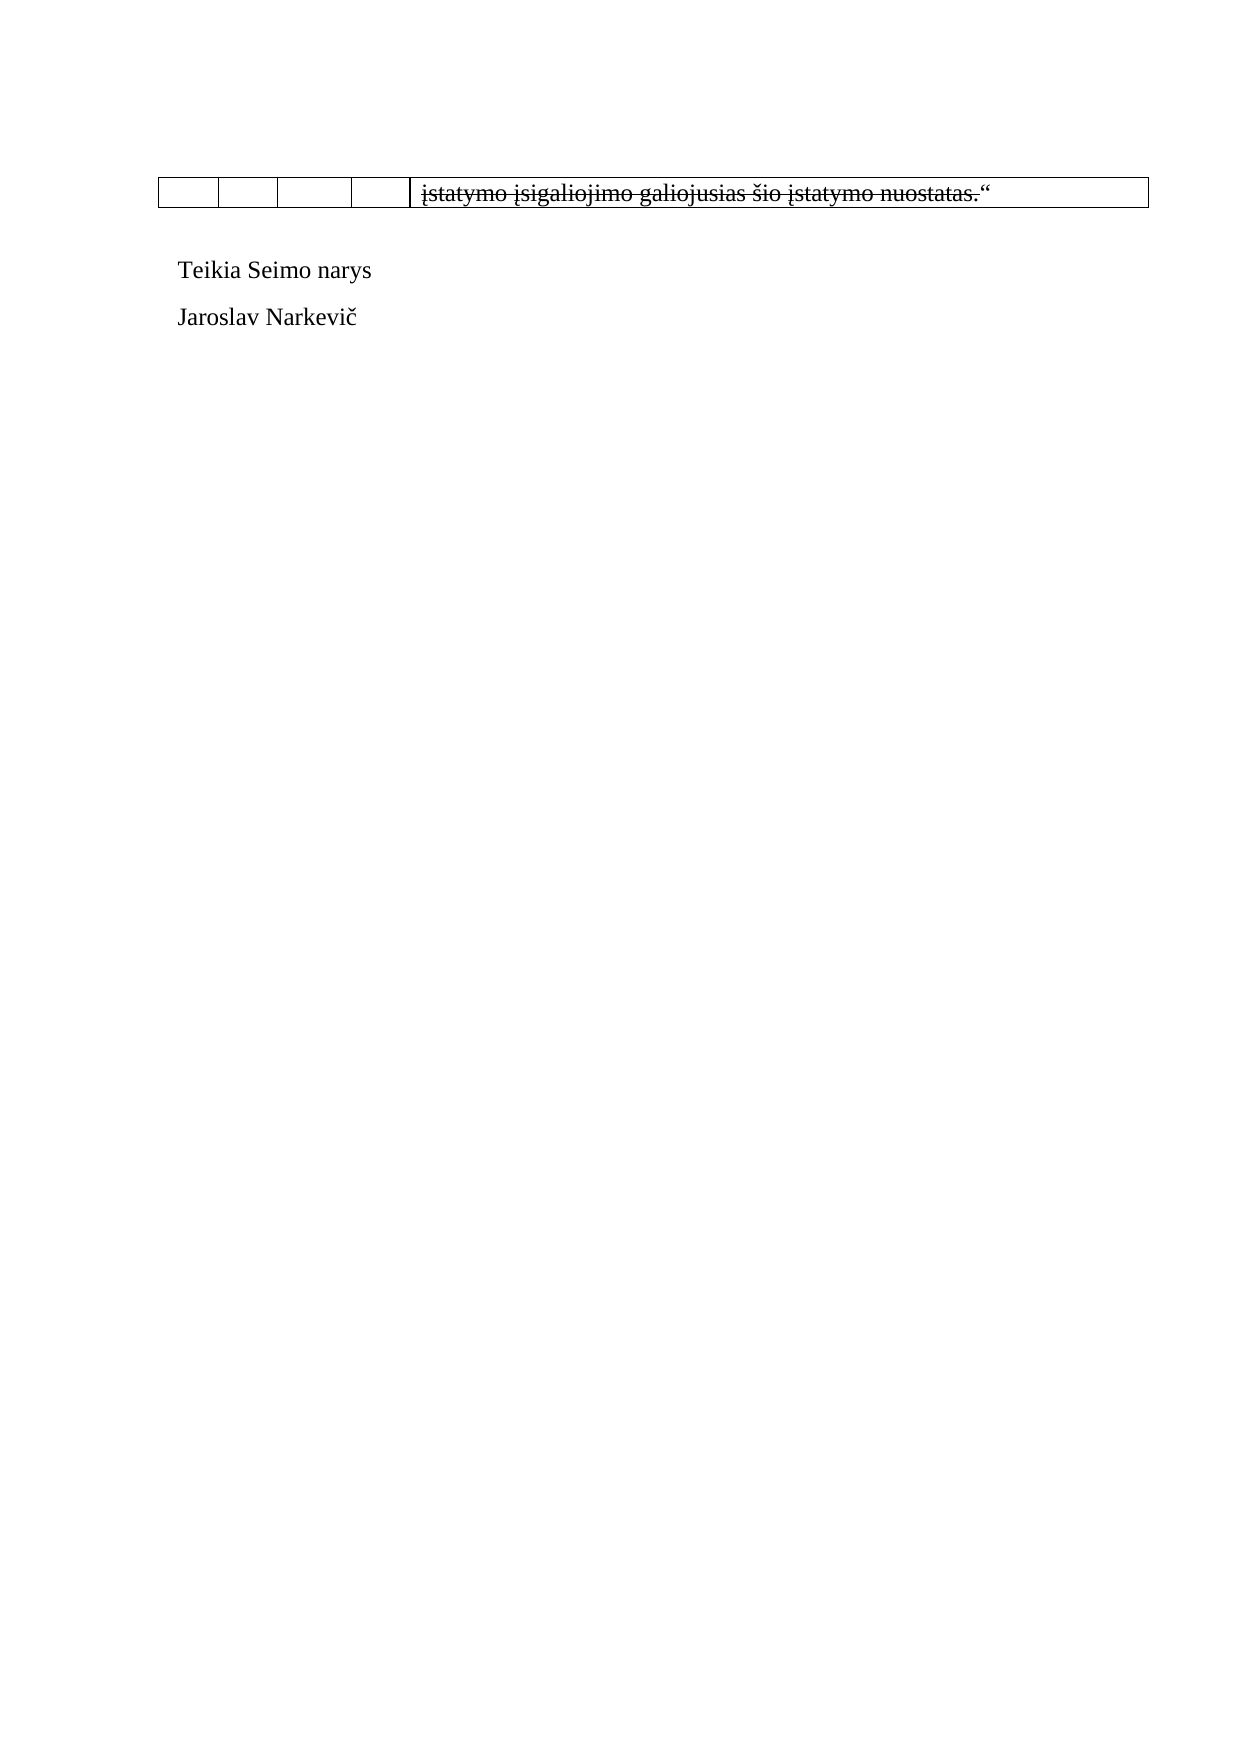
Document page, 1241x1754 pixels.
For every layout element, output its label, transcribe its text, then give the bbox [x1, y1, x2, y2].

table_cell Argumentai: Įstatymo projekte siūlau atsisakyti nebeaktualių iki 2020-10-31 galiojančios Viešojo administravimo įstatymo redakcijos atitinkamų straipsnių keitimo. Pasiūlymas: Išbraukti įstatymo projekto 11 straipsnį. „11 straipsnis. Įstatymo įsigaliojimas, įgyvendinimas ir taikymas 1. Šis įstatymas, išskyrus šio straipsnio 2 dalį, įsigalioja 2021 m. sausio 1 d. 2. Lietuvos Respublikos Vyriausybė iki 2020 m. gruodžio 31 d. priima šio įstatymo įgyvendinamuosius teisės aktus. 3. Iki šio įstatymo įsigaliojimo gautus asmenų prašymus ar skundus viešojo administravimo subjektai nagrinėja pagal iki šio įstatymo įsigaliojimo galiojusias šio įstatymo nuostatas.“ [411, 178, 1148, 207]
table_cell [278, 178, 351, 207]
text Jaroslav Narkevič [177, 302, 1181, 330]
text Teikia Seimo narys [177, 255, 1181, 283]
table_cell [159, 178, 218, 207]
table_cell [352, 178, 409, 207]
table_cell 11 [219, 178, 277, 207]
